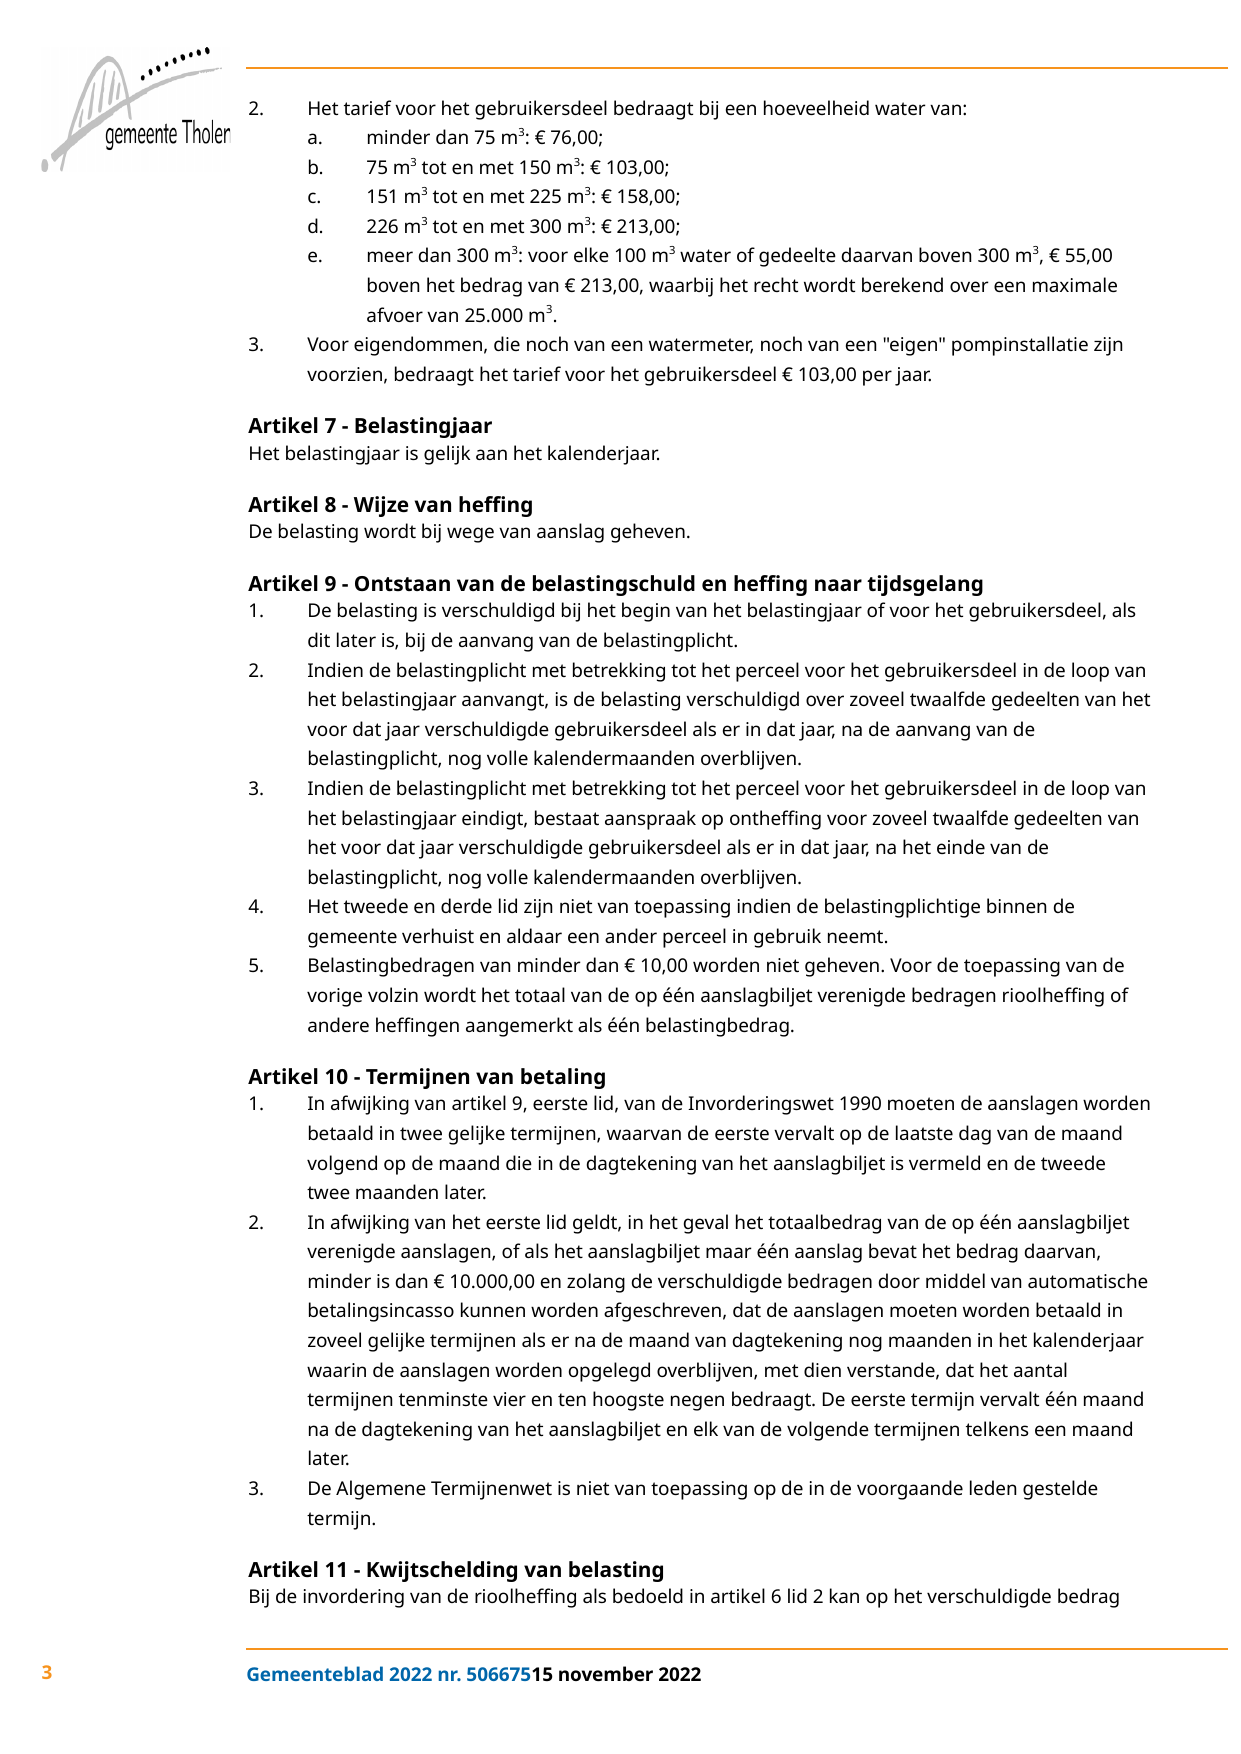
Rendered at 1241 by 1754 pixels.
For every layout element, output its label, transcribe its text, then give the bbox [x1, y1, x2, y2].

text De belasting wordt bij wege van aanslag geheven. [248, 519, 1152, 544]
list In afwijking van het eerste lid geldt, in het geval het totaalbedrag van de op één aanslagbiljet verenigde aanslagen, of als het aanslagbiljet maar één aanslag bevat het bedrag daarvan, minder is dan € 10.000,00 en zolang de verschuldigde bedragen door middel van automatische betalingsincasso kunnen worden afgeschreven, dat de aanslagen moeten worden betaald in zoveel gelijke termijnen als er na de maand van dagtekening nog maanden in het kalenderjaar waarin de aanslagen worden opgelegd overblijven, met dien verstande, dat het aantal termijnen tenminste vier en ten hoogste negen bedraagt. De eerste termijn vervalt één maand na de dagtekening van het aanslagbiljet en elk van de volgende termijnen telkens een maand later. [248, 1209, 1152, 1471]
text Het belastingjaar is gelijk aan het kalenderjaar. [248, 440, 1152, 466]
picture [41, 47, 231, 172]
list Voor eigendommen, die noch van een watermeter, noch van een "eigen" pompinstallatie zijn voorzien, bedraagt het tarief voor het gebruikersdeel € 103,00 per jaar. [248, 331, 1152, 387]
text Artikel 8 - Wijze van heffing [248, 490, 1152, 519]
list minder dan 75 m3: € 76,00; [307, 124, 1152, 150]
text Artikel 7 - Belastingjaar [248, 411, 1152, 440]
list Belastingbedragen van minder dan € 10,00 worden niet geheven. Voor de toepassing van de vorige volzin wordt het totaal van de op één aanslagbiljet verenigde bedragen rioolheffing of andere heffingen aangemerkt als één belastingbedrag. [248, 953, 1152, 1037]
list 226 m3 tot en met 300 m3: € 213,00; [307, 213, 1152, 239]
list 75 m3 tot en met 150 m3: € 103,00; [307, 154, 1152, 180]
list De belasting is verschuldigd bij het begin van het belastingjaar of voor het gebruikersdeel, als dit later is, bij de aanvang van de belastingplicht. [248, 598, 1152, 653]
list Het tweede en derde lid zijn niet van toepassing indien de belastingplichtige binnen de gemeente verhuist en aldaar een ander perceel in gebruik neemt. [248, 893, 1152, 949]
list Indien de belastingplicht met betrekking tot het perceel voor het gebruikersdeel in de loop van het belastingjaar eindigt, bestaat aanspraak op ontheffing voor zoveel twaalfde gedeelten van het voor dat jaar verschuldigde gebruikersdeel als er in dat jaar, na het einde van de belastingplicht, nog volle kalendermaanden overblijven. [248, 775, 1152, 889]
list 151 m3 tot en met 225 m3: € 158,00; [307, 183, 1152, 209]
list De Algemene Termijnenwet is niet van toepassing op de in de voorgaande leden gestelde termijn. [248, 1475, 1152, 1531]
text Bij de invordering van de rioolheffing als bedoeld in artikel 6 lid 2 kan op het verschuldigde bedrag [248, 1584, 1152, 1609]
list Het tarief voor het gebruikersdeel bedraagt bij een hoeveelheid water van: [248, 95, 1152, 121]
text Artikel 10 - Termijnen van betaling [248, 1062, 1152, 1091]
list meer dan 300 m3: voor elke 100 m3 water of gedeelte daarvan boven 300 m3, € 55,00 boven het bedrag van € 213,00, waarbij het recht wordt berekend over een maximale afvoer van 25.000 m3. [307, 243, 1152, 328]
list In afwijking van artikel 9, eerste lid, van de Invorderingswet 1990 moeten de aanslagen worden betaald in twee gelijke termijnen, waarvan de eerste vervalt op de laatste dag van de maand volgend op de maand die in de dagtekening van het aanslagbiljet is vermeld en de tweede twee maanden later. [248, 1091, 1152, 1205]
text Artikel 9 - Ontstaan van de belastingschuld en heffing naar tijdsgelang [248, 569, 1152, 598]
list Indien de belastingplicht met betrekking tot het perceel voor het gebruikersdeel in de loop van het belastingjaar aanvangt, is de belasting verschuldigd over zoveel twaalfde gedeelten van het voor dat jaar verschuldigde gebruikersdeel als er in dat jaar, na de aanvang van de belastingplicht, nog volle kalendermaanden overblijven. [248, 657, 1152, 771]
text Artikel 11 - Kwijtschelding van belasting [248, 1555, 1152, 1584]
